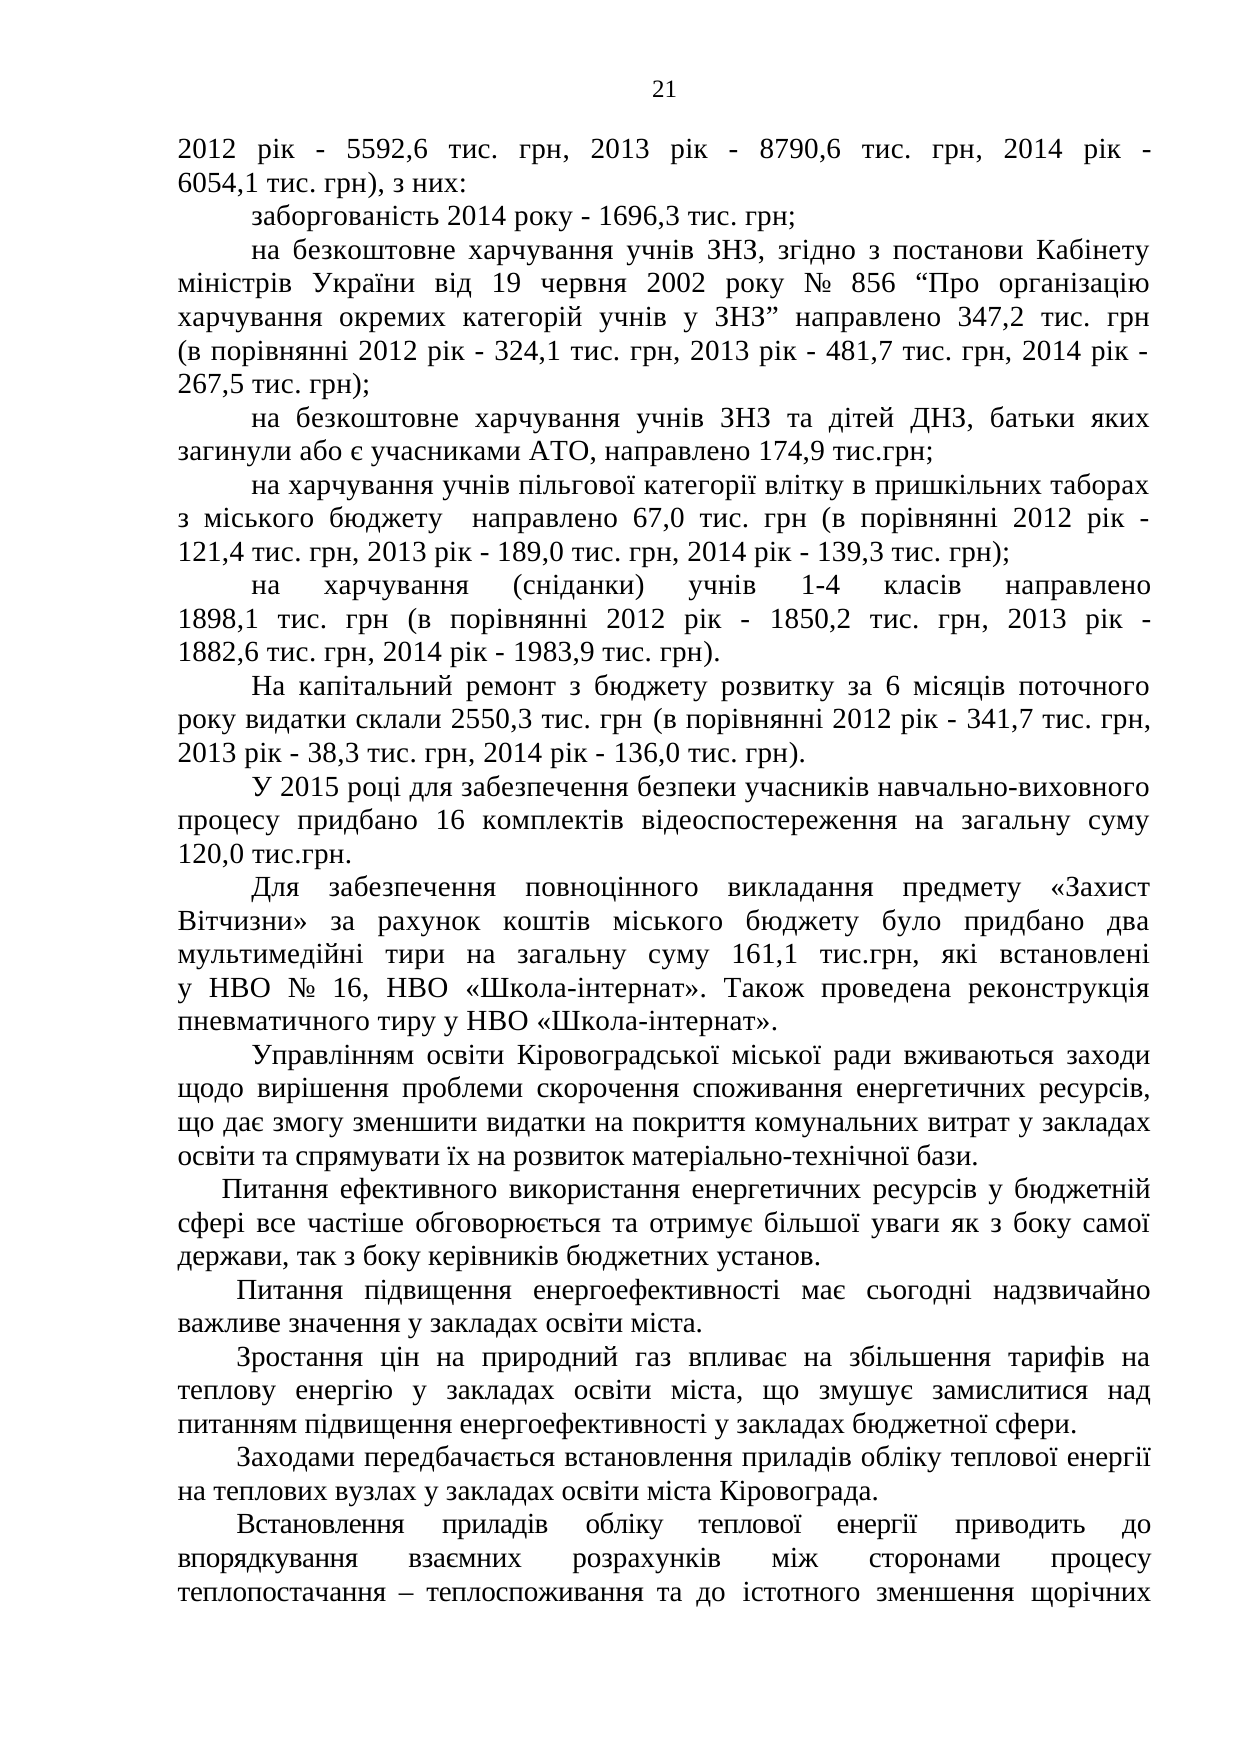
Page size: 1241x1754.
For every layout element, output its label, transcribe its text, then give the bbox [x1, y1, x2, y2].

text 2012 рік - 5592,6 тис. грн, 2013 рік - 8790,6 тис. грн, 2014 рік - 6054,1 тис. грн), з них: [177, 103, 1152, 198]
text на безкоштовне харчування учнів ЗНЗ та дітей ДНЗ, батьки яких загинули або є учасниками АТО, направлено 174,9 тис.грн; [177, 400, 1152, 467]
text На капітальний ремонт з бюджету розвитку за 6 місяців поточного року видатки склали 2550,3 тис. грн (в порівнянні 2012 рік - 341,7 тис. грн, 2013 рік - 38,3 тис. грн, 2014 рік - 136,0 тис. грн). [177, 668, 1152, 769]
text У 2015 році для забезпечення безпеки учасників навчально-виховного процесу придбано 16 комплектів відеоспостереження на загальну суму 120,0 тис.грн. [177, 769, 1152, 869]
text Питання ефективного використання енергетичних ресурсів у бюджетній сфері все частіше обговорюється та отримує більшої уваги як з боку самої держави, так з боку керівників бюджетних установ. [177, 1171, 1152, 1272]
text Заходами передбачається встановлення приладів обліку теплової енергії на теплових вузлах у закладах освіти міста Кіровограда. [177, 1439, 1152, 1507]
text Управлінням освіти Кіровоградської міської ради вживаються заходи щодо вирішення проблеми скорочення споживання енергетичних ресурсів, що дає змогу зменшити видатки на покриття комунальних витрат у закладах освіти та спрямувати їх на розвиток матеріально-технічної бази. [177, 1037, 1152, 1171]
text Для забезпечення повноцінного викладання предмету «Захист Вітчизни» за рахунок коштів міського бюджету було придбано два мультимедійні тири на загальну суму 161,1 тис.грн, які встановлені у НВО № 16, НВО «Школа-інтернат». Також проведена реконструкція пневматичного тиру у НВО «Школа-інтернат». [177, 869, 1152, 1037]
text на харчування (сніданки) учнів 1-4 класів направлено 1898,1 тис. грн (в порівнянні 2012 рік - 1850,2 тис. грн, 2013 рік - 1882,6 тис. грн, 2014 рік - 1983,9 тис. грн). [177, 567, 1152, 668]
text на харчування учнів пільгової категорії влітку в пришкільних таборах з міського бюджету направлено 67,0 тис. грн (в порівнянні 2012 рік - 121,4 тис. грн, 2013 рік - 189,0 тис. грн, 2014 рік - 139,3 тис. грн); [177, 467, 1152, 567]
text заборгованість 2014 року - 1696,3 тис. грн; [177, 198, 1152, 232]
text Питання підвищення енергоефективності має сьогодні надзвичайно важливе значення у закладах освіти міста. [177, 1272, 1152, 1339]
text на безкоштовне харчування учнів ЗНЗ, згідно з постанови Кабінету міністрів України від 19 червня 2002 року № 856 “Про організацію харчування окремих категорій учнів у ЗНЗ” направлено 347,2 тис. грн (в порівнянні 2012 рік - 324,1 тис. грн, 2013 рік - 481,7 тис. грн, 2014 рік - 267,5 тис. грн); [177, 232, 1152, 400]
text Зростання цін на природний газ впливає на збільшення тарифів на теплову енергію у закладах освіти міста, що змушує замислитися над питанням підвищення енергоефективності у закладах бюджетної сфери. [177, 1339, 1152, 1439]
text Встановлення приладів обліку теплової енергії приводить до впорядкування взаємних розрахунків між сторонами процесу теплопостачання – теплоспоживання та до істотного зменшення щорічних [177, 1507, 1152, 1607]
